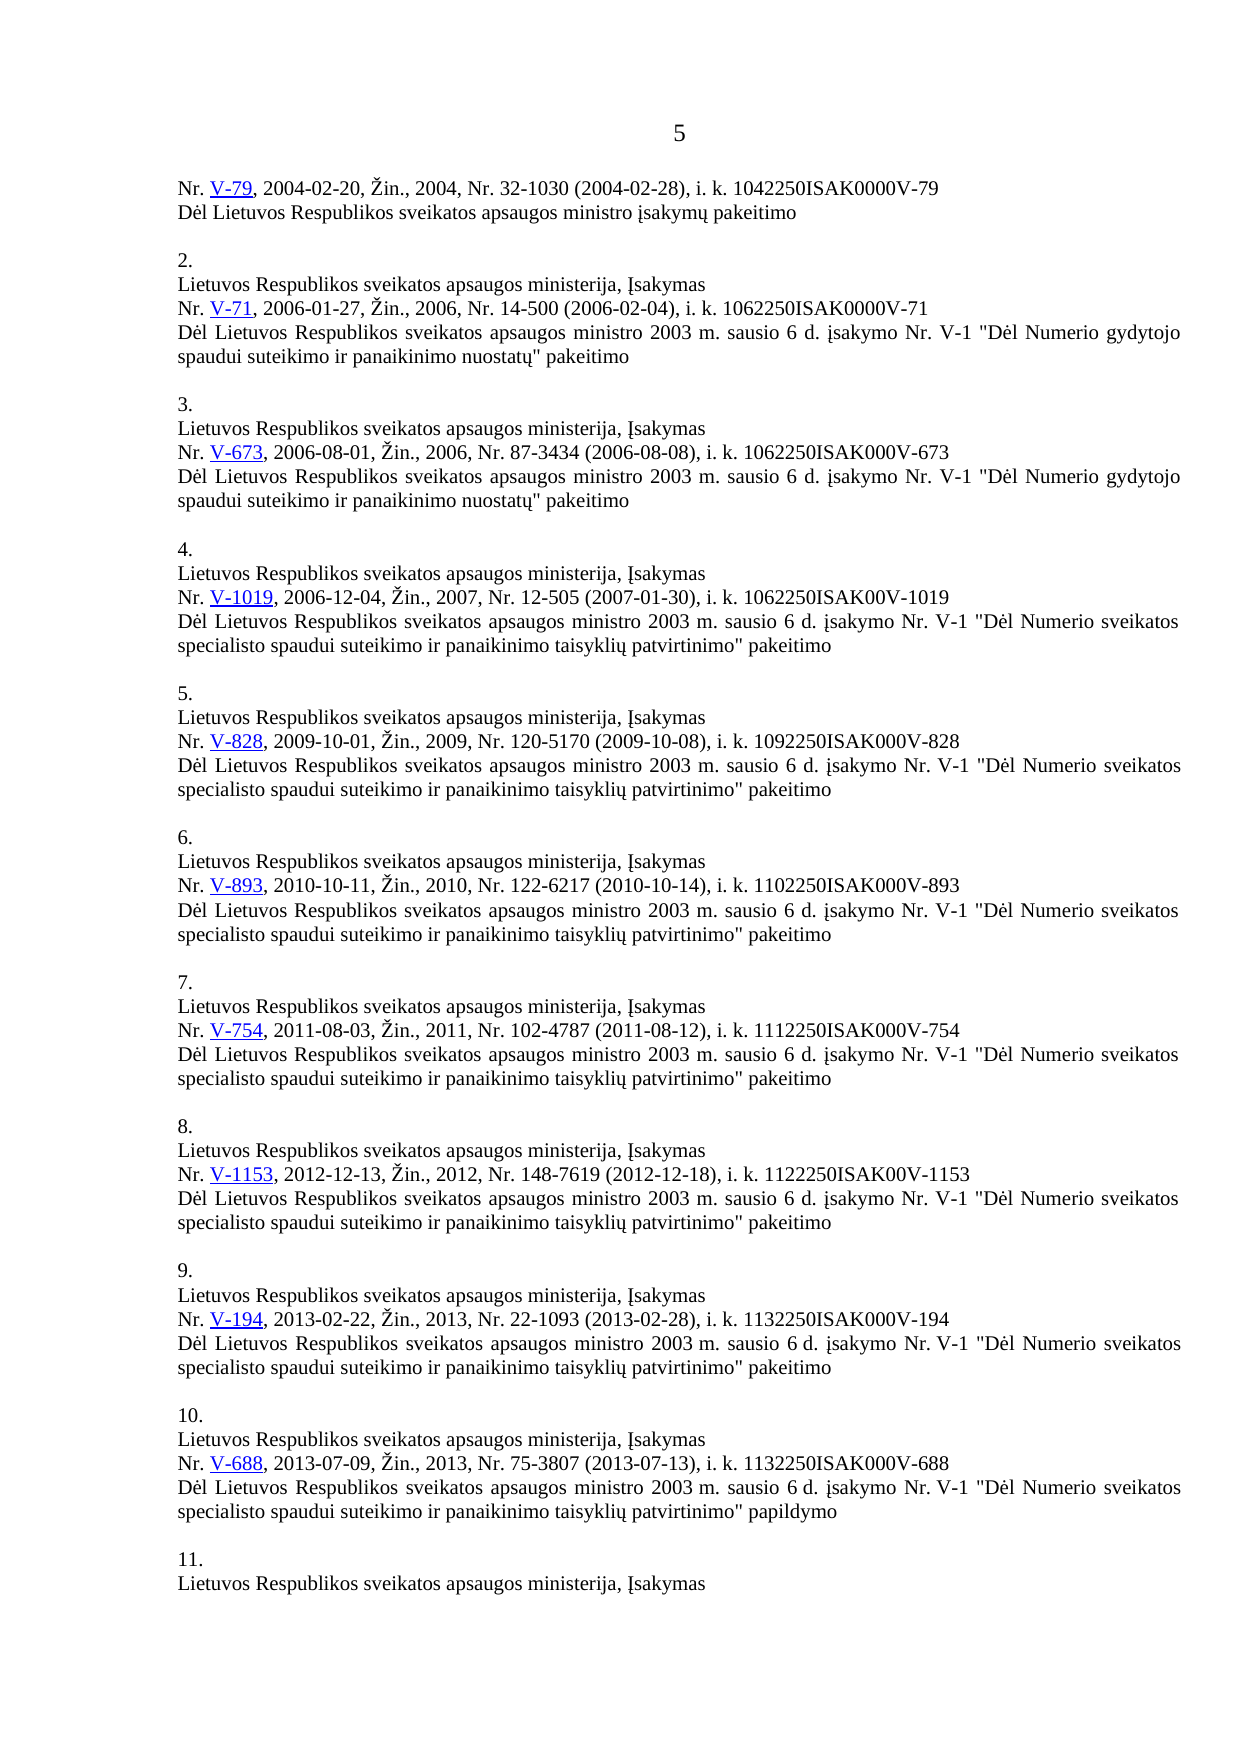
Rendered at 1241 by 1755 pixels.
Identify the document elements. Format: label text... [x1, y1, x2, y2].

text Nr. V-754, 2011-08-03, Žin., 2011, Nr. 102-4787 (2011-08-12), i. k. 1112250ISAK000V-754 [177, 1018, 1181, 1042]
text Lietuvos Respublikos sveikatos apsaugos ministerija, Įsakymas [177, 1138, 1181, 1162]
text Lietuvos Respublikos sveikatos apsaugos ministerija, Įsakymas [177, 416, 1181, 440]
text Dėl Lietuvos Respublikos sveikatos apsaugos ministro 2003 m. sausio 6 d. įsakymo Nr. V-1 "Dėl Numerio sveikatos specialisto spaudui suteikimo ir panaikinimo taisyklių patvirtinimo" pakeitimo [177, 609, 1181, 657]
text 4. [177, 537, 1181, 561]
text Dėl Lietuvos Respublikos sveikatos apsaugos ministro 2003 m. sausio 6 d. įsakymo Nr. V-1 "Dėl Numerio sveikatos specialisto spaudui suteikimo ir panaikinimo taisyklių patvirtinimo" pakeitimo [177, 1186, 1181, 1234]
text 9. [177, 1258, 1181, 1282]
text Lietuvos Respublikos sveikatos apsaugos ministerija, Įsakymas [177, 705, 1181, 729]
text Nr. V-688, 2013-07-09, Žin., 2013, Nr. 75-3807 (2013-07-13), i. k. 1132250ISAK000V-688 [177, 1451, 1181, 1475]
text Dėl Lietuvos Respublikos sveikatos apsaugos ministro 2003 m. sausio 6 d. įsakymo Nr. V-1 "Dėl Numerio sveikatos specialisto spaudui suteikimo ir panaikinimo taisyklių patvirtinimo" pakeitimo [177, 753, 1181, 801]
text Dėl Lietuvos Respublikos sveikatos apsaugos ministro 2003 m. sausio 6 d. įsakymo Nr. V-1 "Dėl Numerio sveikatos specialisto spaudui suteikimo ir panaikinimo taisyklių patvirtinimo" pakeitimo [177, 1331, 1181, 1379]
text Nr. V-194, 2013-02-22, Žin., 2013, Nr. 22-1093 (2013-02-28), i. k. 1132250ISAK000V-194 [177, 1307, 1181, 1331]
text Nr. V-893, 2010-10-11, Žin., 2010, Nr. 122-6217 (2010-10-14), i. k. 1102250ISAK000V-893 [177, 873, 1181, 897]
text Nr. V-673, 2006-08-01, Žin., 2006, Nr. 87-3434 (2006-08-08), i. k. 1062250ISAK000V-673 [177, 440, 1181, 464]
text Lietuvos Respublikos sveikatos apsaugos ministerija, Įsakymas [177, 1282, 1181, 1307]
text Lietuvos Respublikos sveikatos apsaugos ministerija, Įsakymas [177, 849, 1181, 873]
text 3. [177, 392, 1181, 416]
text Dėl Lietuvos Respublikos sveikatos apsaugos ministro 2003 m. sausio 6 d. įsakymo Nr. V-1 "Dėl Numerio gydytojo spaudui suteikimo ir panaikinimo nuostatų" pakeitimo [177, 464, 1181, 512]
text Dėl Lietuvos Respublikos sveikatos apsaugos ministro įsakymų pakeitimo [177, 200, 1181, 224]
text 6. [177, 825, 1181, 849]
text Nr. V-828, 2009-10-01, Žin., 2009, Nr. 120-5170 (2009-10-08), i. k. 1092250ISAK000V-828 [177, 729, 1181, 753]
text 7. [177, 970, 1181, 994]
text Lietuvos Respublikos sveikatos apsaugos ministerija, Įsakymas [177, 561, 1181, 585]
text Dėl Lietuvos Respublikos sveikatos apsaugos ministro 2003 m. sausio 6 d. įsakymo Nr. V-1 "Dėl Numerio gydytojo spaudui suteikimo ir panaikinimo nuostatų" pakeitimo [177, 320, 1181, 368]
text 10. [177, 1403, 1181, 1427]
text Dėl Lietuvos Respublikos sveikatos apsaugos ministro 2003 m. sausio 6 d. įsakymo Nr. V-1 "Dėl Numerio sveikatos specialisto spaudui suteikimo ir panaikinimo taisyklių patvirtinimo" papildymo [177, 1475, 1181, 1523]
text Nr. V-79, 2004-02-20, Žin., 2004, Nr. 32-1030 (2004-02-28), i. k. 1042250ISAK0000V-79 [177, 176, 1181, 200]
text Nr. V-71, 2006-01-27, Žin., 2006, Nr. 14-500 (2006-02-04), i. k. 1062250ISAK0000V-71 [177, 296, 1181, 320]
text Dėl Lietuvos Respublikos sveikatos apsaugos ministro 2003 m. sausio 6 d. įsakymo Nr. V-1 "Dėl Numerio sveikatos specialisto spaudui suteikimo ir panaikinimo taisyklių patvirtinimo" pakeitimo [177, 1042, 1181, 1090]
text 5. [177, 681, 1181, 705]
text Nr. V-1153, 2012-12-13, Žin., 2012, Nr. 148-7619 (2012-12-18), i. k. 1122250ISAK00V-1153 [177, 1162, 1181, 1186]
text 11. [177, 1547, 1181, 1571]
text Lietuvos Respublikos sveikatos apsaugos ministerija, Įsakymas [177, 272, 1181, 296]
text Dėl Lietuvos Respublikos sveikatos apsaugos ministro 2003 m. sausio 6 d. įsakymo Nr. V-1 "Dėl Numerio sveikatos specialisto spaudui suteikimo ir panaikinimo taisyklių patvirtinimo" pakeitimo [177, 897, 1181, 946]
text 8. [177, 1114, 1181, 1138]
text 2. [177, 248, 1181, 272]
text Nr. V-1019, 2006-12-04, Žin., 2007, Nr. 12-505 (2007-01-30), i. k. 1062250ISAK00V-1019 [177, 585, 1181, 609]
text Lietuvos Respublikos sveikatos apsaugos ministerija, Įsakymas [177, 1427, 1181, 1451]
text Lietuvos Respublikos sveikatos apsaugos ministerija, Įsakymas [177, 1571, 1181, 1595]
text Lietuvos Respublikos sveikatos apsaugos ministerija, Įsakymas [177, 994, 1181, 1018]
